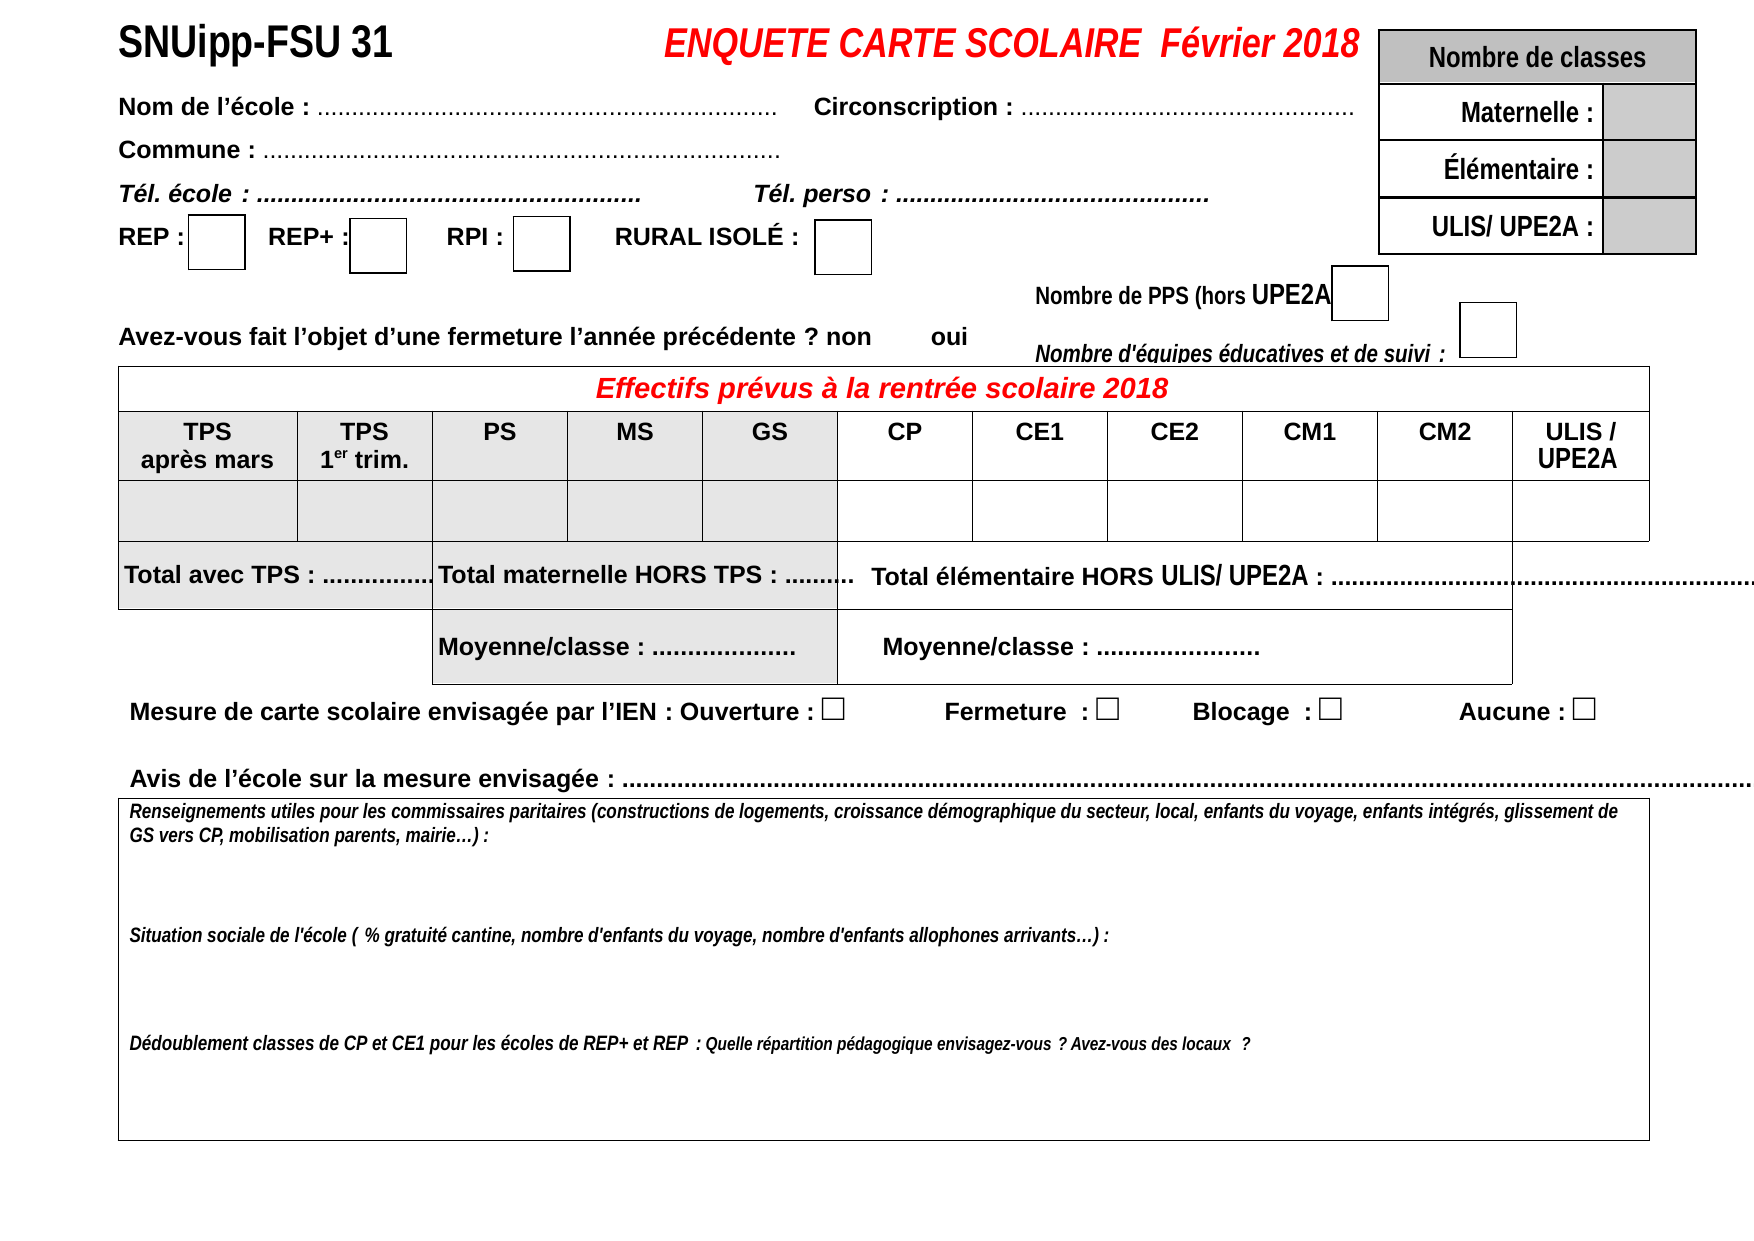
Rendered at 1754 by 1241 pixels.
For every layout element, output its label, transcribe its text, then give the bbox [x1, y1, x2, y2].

table_cell [118, 610, 297, 683]
table_cell [1604, 85, 1695, 139]
text Nombre de PPS (hors UPE2A) : [1389, 277, 1576, 310]
table_header Nombre de classes [1380, 31, 1695, 82]
table_cell CE2 [1108, 412, 1242, 480]
table_cell [1604, 199, 1695, 253]
table_cell [119, 481, 297, 541]
text Nom de l’école : Circonscription : [118, 92, 1378, 121]
table_cell MS [568, 412, 702, 480]
table_cell Total maternelle HORS TPS : [433, 542, 837, 608]
table_cell [1108, 481, 1242, 541]
table_cell [1604, 141, 1695, 196]
table_cell [298, 481, 432, 541]
table_cell [1513, 609, 1649, 683]
table_cell TPS 1er trim. [298, 412, 432, 480]
table_cell [1513, 481, 1649, 541]
text [189, 216, 244, 269]
table_cell [703, 481, 837, 541]
table_cell Moyenne/classe : [838, 610, 1512, 683]
table_cell GS [703, 412, 837, 480]
table_cell ULIS/ UPE2A : [1380, 199, 1602, 253]
text REP : [118, 222, 188, 251]
text [816, 221, 871, 274]
text Tél. école : Tél. perso : [118, 179, 1378, 207]
table_cell Total élémentaire HORS ULIS/ UPE2A : [838, 542, 1512, 608]
table_cell CM2 [1378, 412, 1512, 480]
table_cell Avis de l’école sur la mesure envisagée : [118, 730, 1649, 798]
table_cell [1513, 542, 1649, 608]
table_cell CP [838, 412, 972, 480]
text SNUipp-FSU 31 ENQUETE CARTE SCOLAIRE Février 2018 [118, 15, 1636, 67]
text Nombre d'équipes éducatives et de suivi : [1035, 339, 1576, 362]
table_header Effectifs prévus à la rentrée scolaire 2018 [119, 367, 1649, 411]
table_cell [433, 481, 567, 541]
text [351, 219, 406, 272]
table_cell Total avec TPS : [119, 542, 432, 608]
text [1576, 322, 1636, 351]
text Avez-vous fait l’objet d’une fermeture l’année précédente ? non oui [118, 322, 1035, 351]
table_cell TPS après mars [119, 412, 297, 480]
table_cell Élémentaire : [1380, 141, 1602, 196]
table_cell [838, 481, 972, 541]
text [872, 217, 1378, 260]
text SNUipp-FSU 31 ENQUETE CARTE SCOLAIRE Février 2018 [1697, 29, 1736, 255]
table_cell [1243, 481, 1377, 541]
table_cell [568, 481, 702, 541]
table_cell Maternelle : [1380, 85, 1602, 139]
text Nombre de PPS (hors UPE2A) : [1035, 277, 1331, 310]
text REP+ : [246, 222, 349, 251]
text RPI : [407, 222, 513, 251]
table_cell Mesure de carte scolaire envisagée par l’IEN : Ouverture : □ Fermeture : □ Blocage : □ Aucune : □ [118, 684, 1649, 730]
table_cell Renseignements utiles pour les commissaires paritaires (constructions de logements, croissance démographique du secteur, local, enfants du voyage, enfants intégrés, glissement de GS vers CP, mobilisation parents, mairie…) : Situation sociale de l'école ( % gratuité cantine, nombre d'enfants du voyage, nombre d'enfants allophones arrivants…) : Dédoublement classes de CP et CE1 pour les écoles de REP+ et REP : Quelle répartition pédagogique envisagez-vous ? Avez-vous des locaux ? [119, 799, 1649, 1140]
table_cell CM1 [1243, 412, 1377, 480]
table_cell Moyenne/classe : [433, 610, 837, 683]
text Commune : [118, 136, 1378, 164]
table_cell [297, 610, 432, 683]
table_cell ULIS / UPE2A [1513, 412, 1649, 480]
table_cell [1378, 481, 1512, 541]
text [514, 217, 569, 270]
text RURAL ISOLÉ : [571, 222, 814, 251]
table_cell [973, 481, 1107, 541]
table_cell PS [433, 412, 567, 480]
table_cell CE1 [973, 412, 1107, 480]
